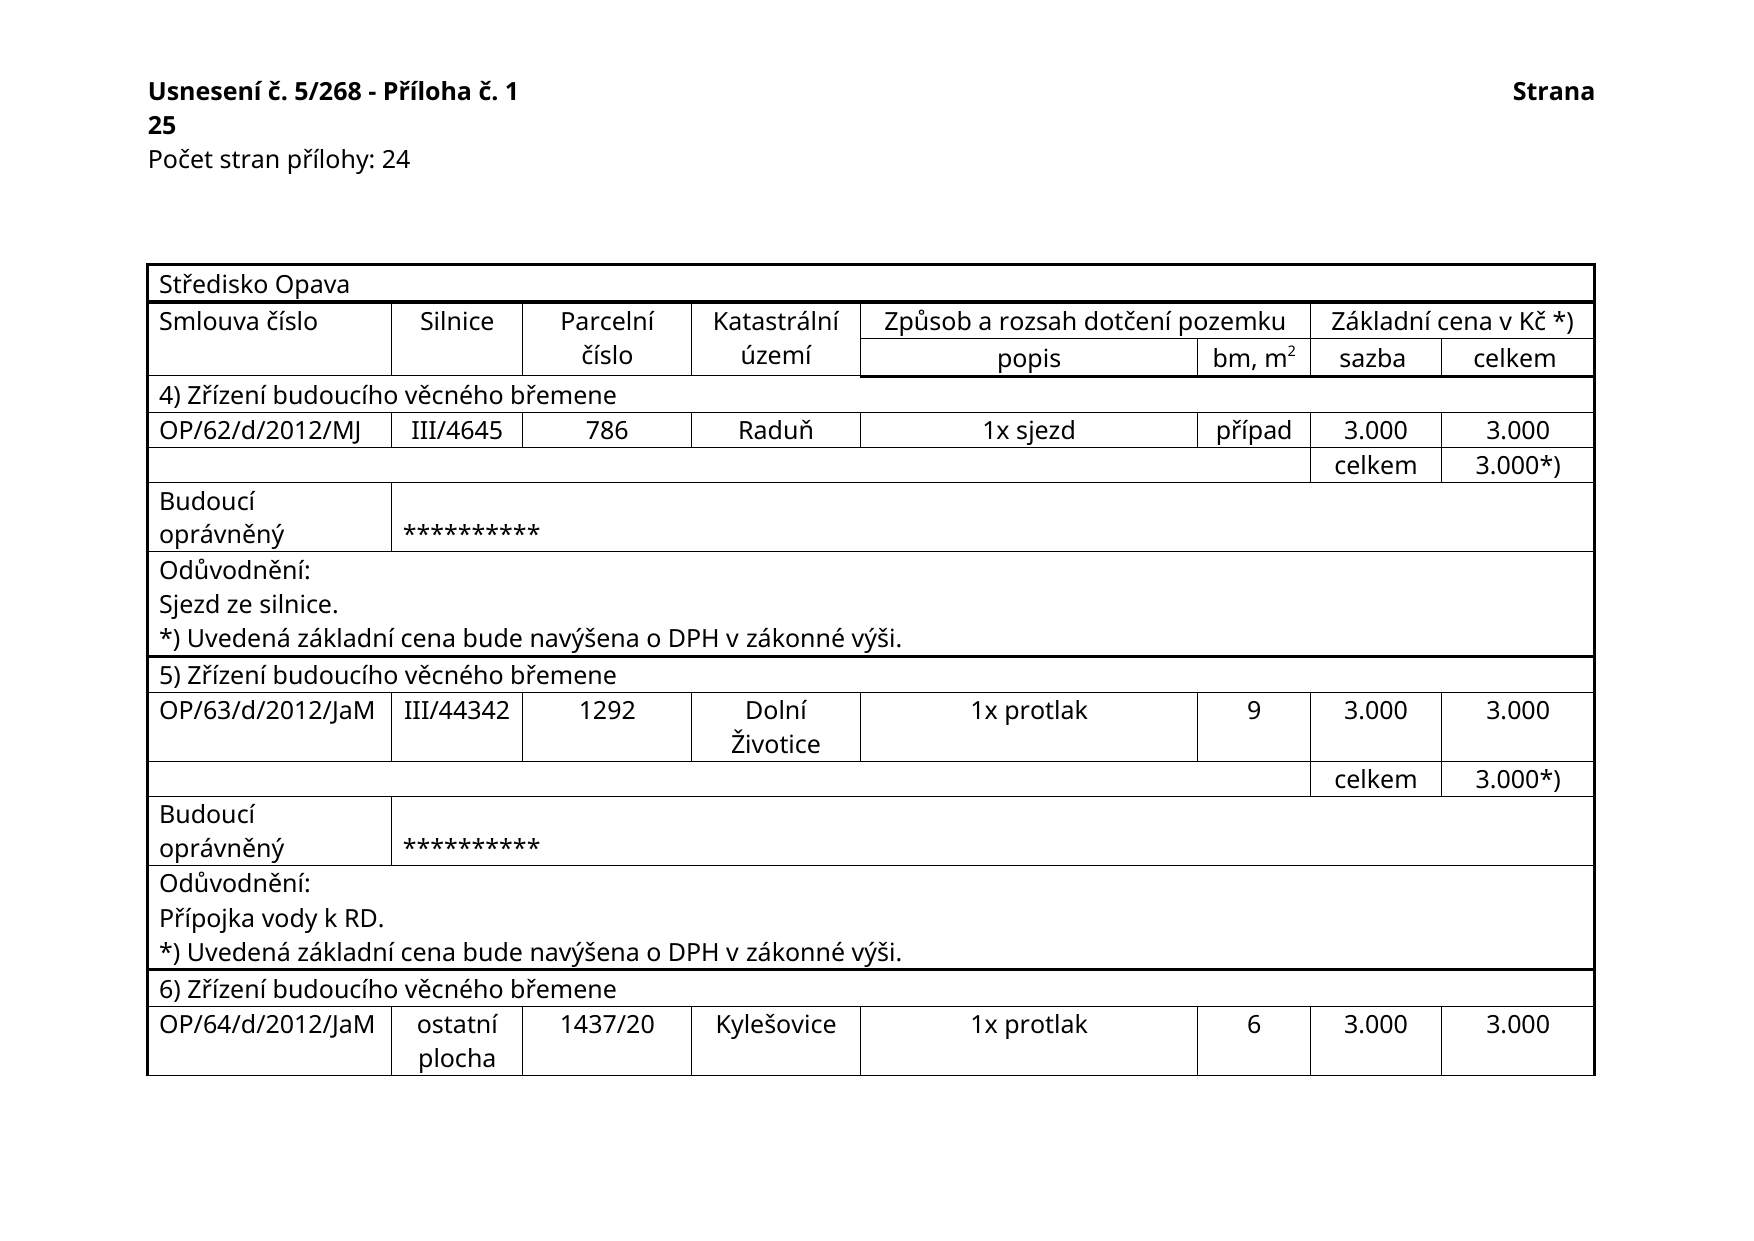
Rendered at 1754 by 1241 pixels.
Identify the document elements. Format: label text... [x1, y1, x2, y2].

table_cell III/44342 [392, 693, 522, 761]
table_cell celkem [1442, 339, 1593, 375]
table_cell 5) Zřízení budoucího věcného břemene [149, 658, 1593, 692]
table_cell 6 [1198, 1007, 1310, 1075]
table_cell 1292 [523, 693, 691, 761]
table_cell 3.000*) [1442, 448, 1593, 482]
table_cell sazba [1311, 339, 1441, 375]
table_cell Dolní Životice [692, 693, 860, 761]
table_cell Silnice [392, 304, 522, 375]
table_cell popis [861, 339, 1197, 375]
table_cell [149, 448, 1310, 482]
table_cell Budoucí oprávněný [149, 483, 391, 551]
table_cell 3.000 [1311, 1007, 1441, 1075]
table_cell Způsob a rozsah dotčení pozemku [861, 304, 1310, 337]
table_cell 3.000*) [1442, 762, 1593, 796]
table_cell 1437/20 [523, 1007, 691, 1075]
table_cell OP/62/d/2012/MJ [149, 413, 391, 447]
table_cell Kylešovice [692, 1007, 860, 1075]
table_cell celkem [1311, 762, 1441, 796]
table_cell Budoucí oprávněný [149, 797, 391, 865]
table_cell ********** [392, 797, 1593, 865]
table_cell 3.000 [1442, 1007, 1593, 1075]
table_header Středisko Opava [149, 266, 1593, 300]
table_cell Odůvodnění: Přípojka vody k RD. *) Uvedená základní cena bude navýšena o DPH v zákonné výši. [149, 866, 1593, 968]
table_cell 6) Zřízení budoucího věcného břemene [149, 971, 1593, 1006]
table_cell 3.000 [1442, 693, 1593, 761]
table_cell 3.000 [1442, 413, 1593, 447]
table_cell Základní cena v Kč *) [1311, 304, 1593, 337]
table_cell Raduň [692, 413, 860, 447]
table_cell ostatní plocha [392, 1007, 522, 1075]
table_cell 3.000 [1311, 693, 1441, 761]
table_cell ********** [392, 483, 1593, 551]
table_cell OP/63/d/2012/JaM [149, 693, 391, 761]
table_cell 3.000 [1311, 413, 1441, 447]
table_cell 1x protlak [861, 693, 1197, 761]
table_cell OP/64/d/2012/JaM [149, 1007, 391, 1075]
table_cell 4) Zřízení budoucího věcného břemene [149, 376, 1593, 412]
table_cell 1x sjezd [861, 413, 1197, 447]
table_cell celkem [1311, 448, 1441, 482]
table_cell 786 [523, 413, 691, 447]
table_cell Odůvodnění: Sjezd ze silnice. *) Uvedená základní cena bude navýšena o DPH v zákonné výši. [149, 552, 1593, 654]
table_cell Katastrální území [692, 304, 860, 375]
table_cell bm, m2 [1198, 339, 1310, 375]
table_cell III/4645 [392, 413, 522, 447]
table_cell [149, 762, 1310, 796]
table_cell Parcelní číslo [523, 304, 691, 375]
table_cell 9 [1198, 693, 1310, 761]
table_cell případ [1198, 413, 1310, 447]
table_cell 1x protlak [861, 1007, 1197, 1075]
table_cell Smlouva číslo [149, 304, 391, 375]
